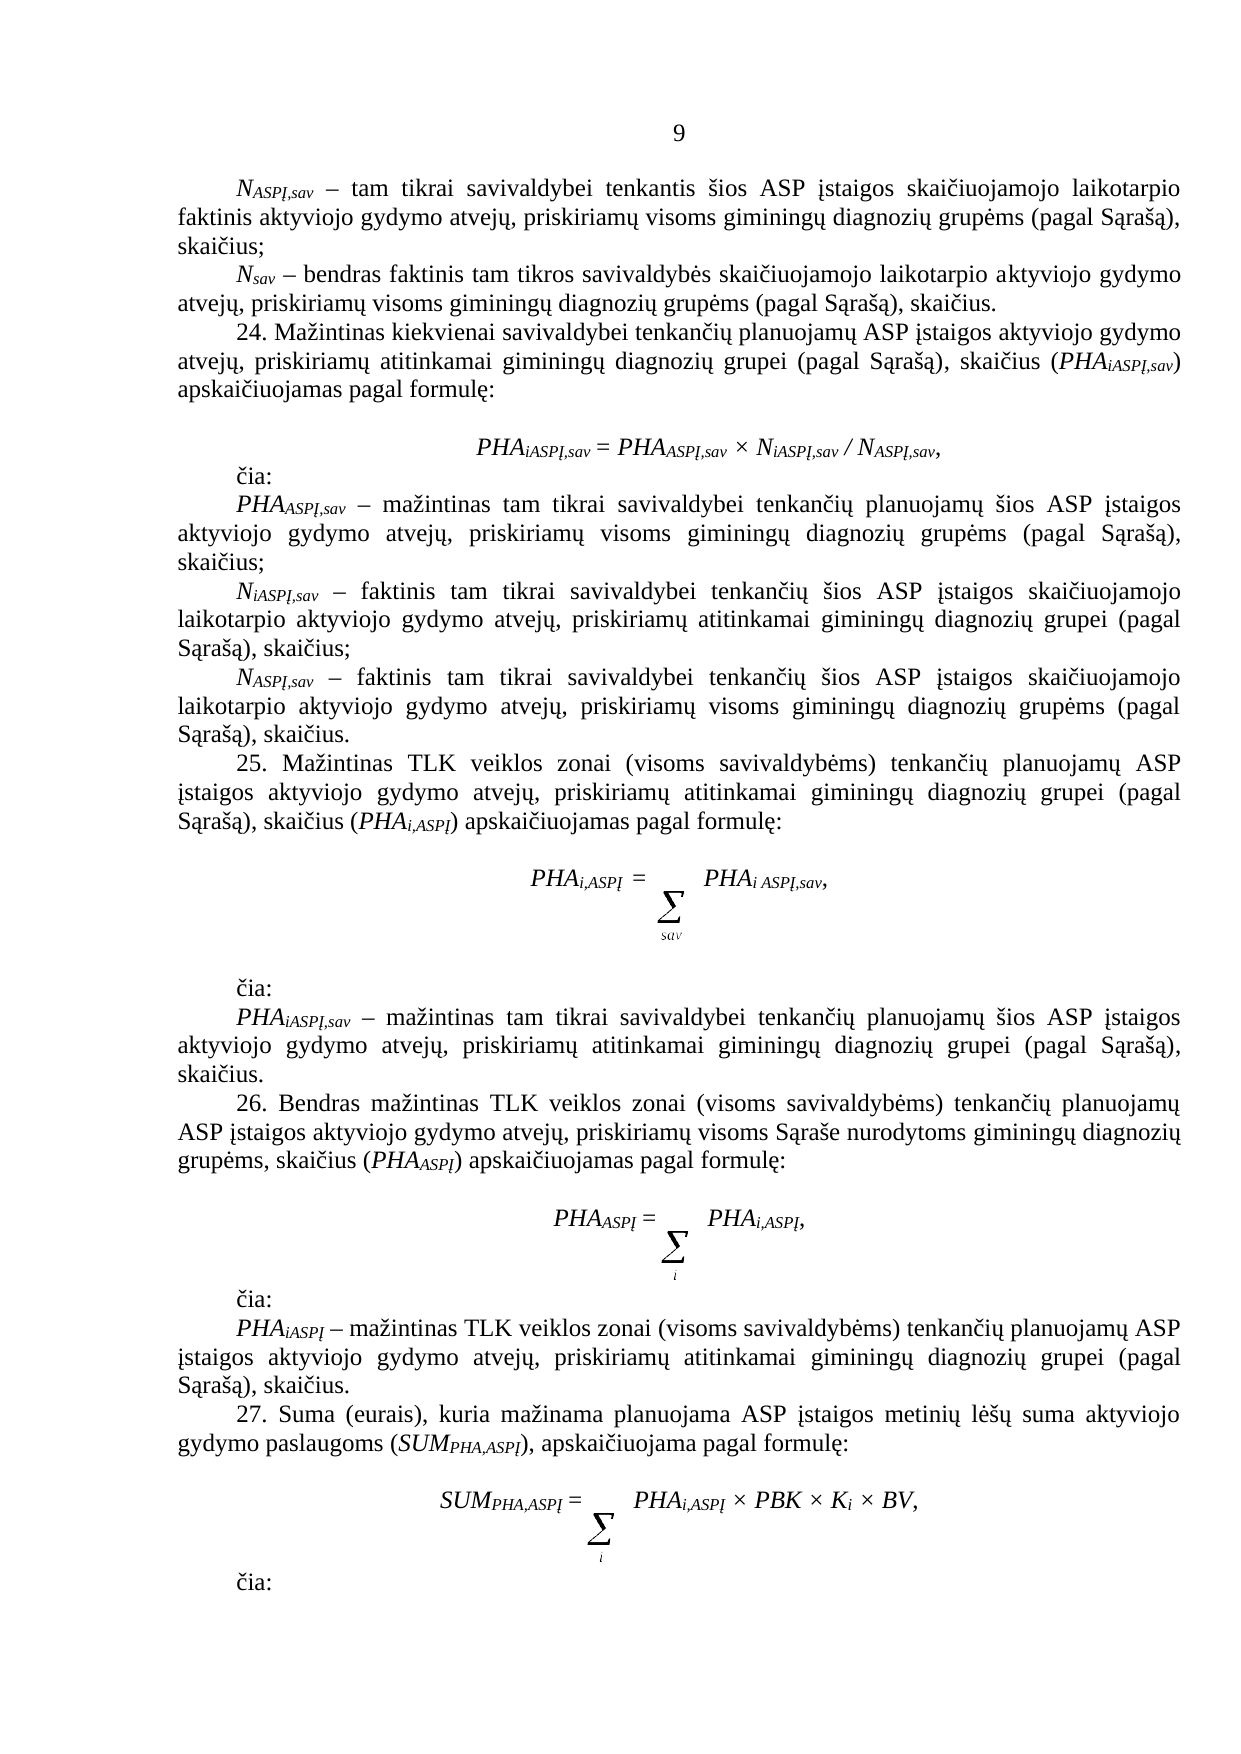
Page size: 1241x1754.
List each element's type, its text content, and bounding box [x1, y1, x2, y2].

text NiASPĮ,sav – faktinis tam tikrai savivaldybei tenkančių šios ASP įstaigos skaičiuojamojo laikotarpio aktyviojo gydymo atvejų, priskiriamų atitinkamai giminingų diagnozių grupei (pagal Sąrašą), skaičius; [177, 576, 1181, 662]
text čia: [177, 1567, 1181, 1595]
text PHAiASPĮ,sav = PHAASPĮ,sav × NiASPĮ,sav / NASPĮ,sav, [177, 432, 1181, 461]
text 26. Bendras mažintinas TLK veiklos zonai (visoms savivaldybėms) tenkančių planuojamų ASP įstaigos aktyviojo gydymo atvejų, priskiriamų visoms Sąraše nurodytoms giminingų diagnozių grupėms, skaičius (PHAASPĮ) apskaičiuojamas pagal formulę: [177, 1088, 1181, 1174]
text 24. Mažintinas kiekvienai savivaldybei tenkančių planuojamų ASP įstaigos aktyviojo gydymo atvejų, priskiriamų atitinkamai giminingų diagnozių grupei (pagal Sąrašą), skaičius (PHAiASPĮ,sav) apskaičiuojamas pagal formulę: [177, 317, 1181, 403]
text PHAiASPĮ,sav – mažintinas tam tikrai savivaldybei tenkančių planuojamų šios ASP įstaigos aktyviojo gydymo atvejų, priskiriamų atitinkamai giminingų diagnozių grupei (pagal Sąrašą), skaičius. [177, 1002, 1181, 1088]
text čia: [177, 461, 1181, 489]
text 25. Mažintinas TLK veiklos zonai (visoms savivaldybėms) tenkančių planuojamų ASP įstaigos aktyviojo gydymo atvejų, priskiriamų atitinkamai giminingų diagnozių grupei (pagal Sąrašą), skaičius (PHAi,ASPĮ) apskaičiuojamas pagal formulę: [177, 748, 1181, 834]
text čia: [177, 973, 1181, 1002]
text PHAi,ASPĮ = PHAi ASPĮ,sav, [177, 863, 1181, 944]
text PHAASPĮ =PHAi,ASPĮ, [177, 1203, 1181, 1284]
text PHAiASPĮ – mažintinas TLK veiklos zonai (visoms savivaldybėms) tenkančių planuojamų ASP įstaigos aktyviojo gydymo atvejų, priskiriamų atitinkamai giminingų diagnozių grupei (pagal Sąrašą), skaičius. [177, 1313, 1181, 1399]
text SUMPHA,ASPĮ =PHAi,ASPĮ × PBK × Ki × BV, [177, 1486, 1181, 1567]
text 27. Suma (eurais), kuria mažinama planuojama ASP įstaigos metinių lėšų suma aktyviojo gydymo paslaugoms (SUMPHA,ASPĮ), apskaičiuojama pagal formulę: [177, 1399, 1181, 1457]
text čia: [177, 1284, 1181, 1313]
text NASPĮ,sav – tam tikrai savivaldybei tenkantis šios ASP įstaigos skaičiuojamojo laikotarpio faktinis aktyviojo gydymo atvejų, priskiriamų visoms giminingų diagnozių grupėms (pagal Sąrašą), skaičius; [177, 173, 1181, 259]
text NASPĮ,sav – faktinis tam tikrai savivaldybei tenkančių šios ASP įstaigos skaičiuojamojo laikotarpio aktyviojo gydymo atvejų, priskiriamų visoms giminingų diagnozių grupėms (pagal Sąrašą), skaičius. [177, 662, 1181, 748]
text Nsav – bendras faktinis tam tikros savivaldybės skaičiuojamojo laikotarpio aktyviojo gydymo atvejų, priskiriamų visoms giminingų diagnozių grupėms (pagal Sąrašą), skaičius. [177, 259, 1181, 317]
text PHAASPĮ,sav – mažintinas tam tikrai savivaldybei tenkančių planuojamų šios ASP įstaigos aktyviojo gydymo atvejų, priskiriamų visoms giminingų diagnozių grupėms (pagal Sąrašą), skaičius; [177, 489, 1181, 576]
